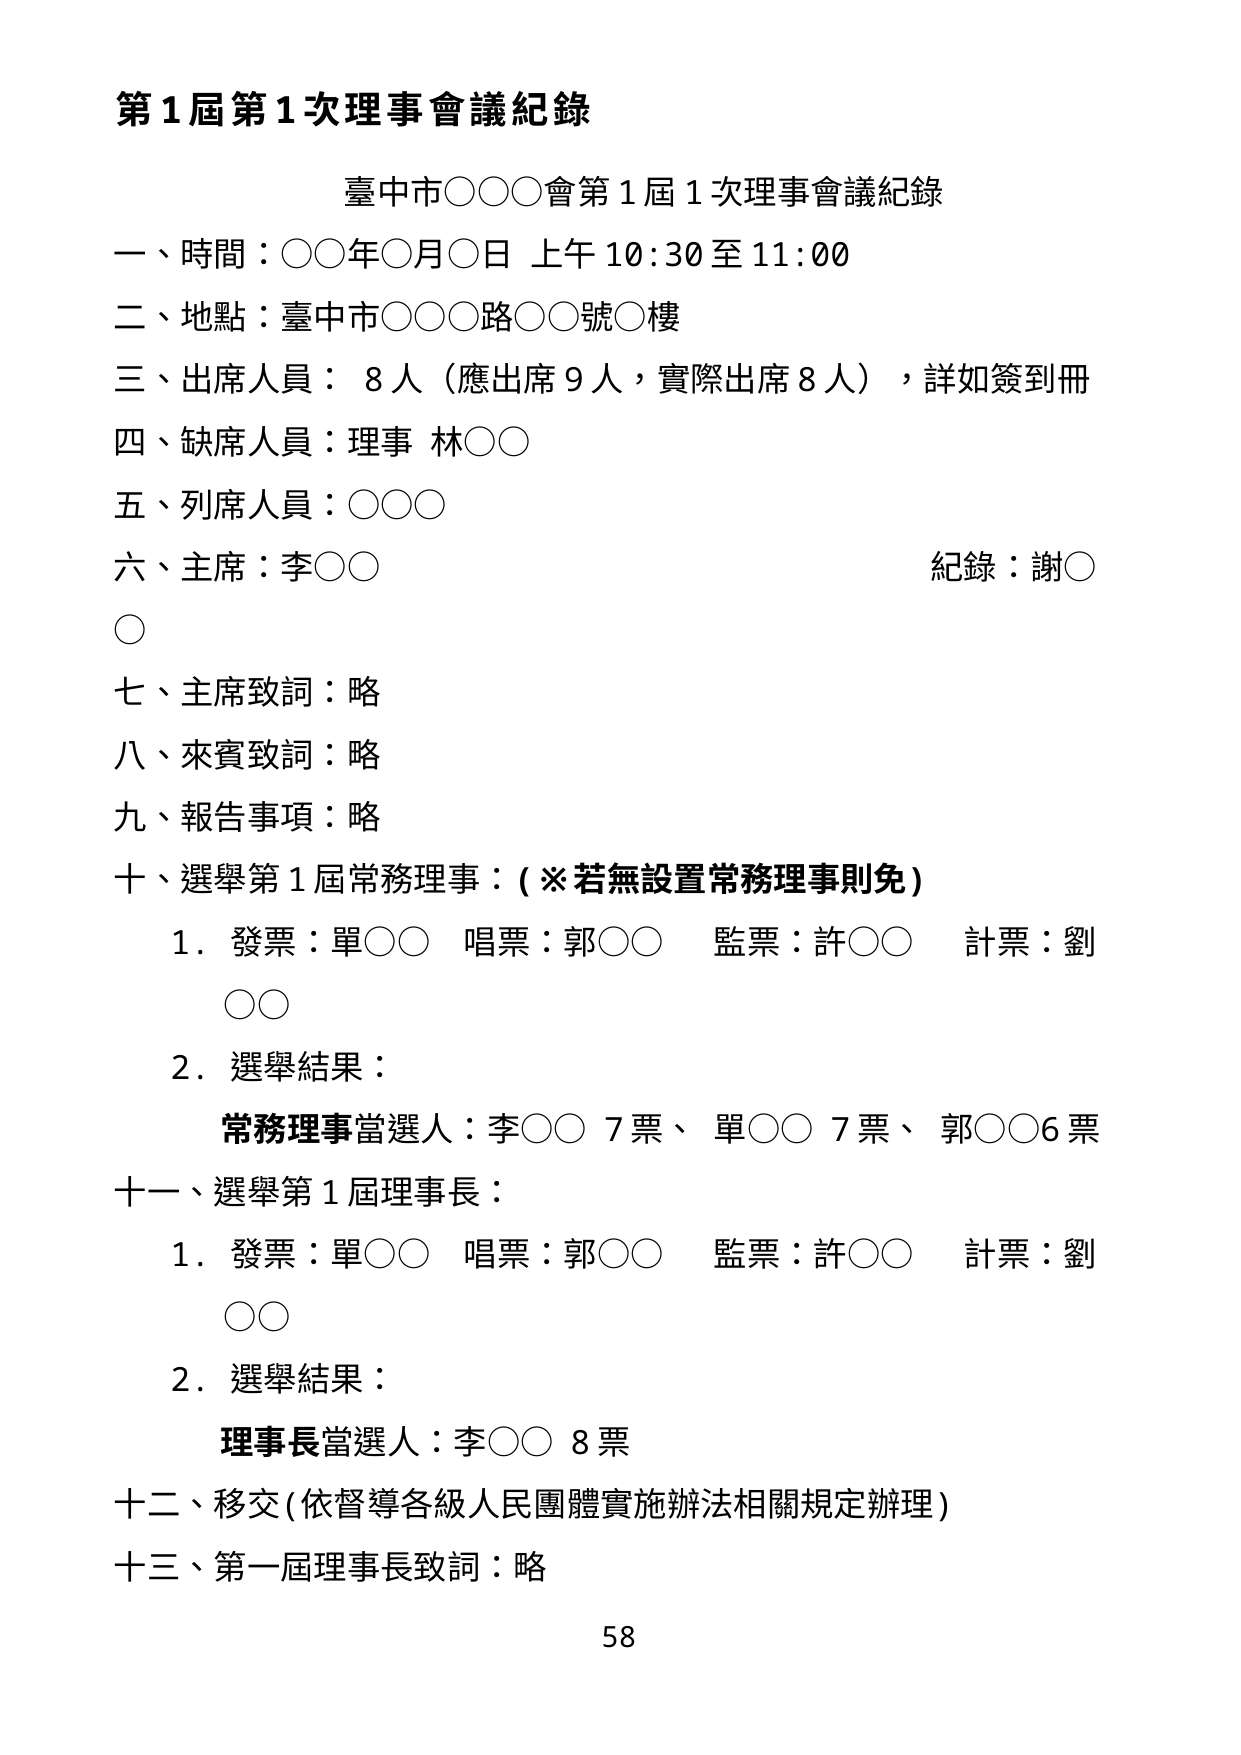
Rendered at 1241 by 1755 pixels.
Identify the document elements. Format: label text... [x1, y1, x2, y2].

text 五、列席人員：○○○ [113, 464, 1124, 527]
text 三、出席人員： 8人（應出席9人，實際出席8人），詳如簽到冊 [113, 339, 1124, 402]
text 十三、第一屆理事長致詞：略 [113, 1527, 1124, 1589]
text 臺中市○○○會第1屆1次理事會議紀錄 [113, 152, 1124, 214]
text 一、時間：○○年○月○日 上午10:30至11:00 [113, 214, 1124, 277]
text 八、來賓致詞：略 [113, 714, 1124, 777]
text 理事長當選人：李○○ 8票 [170, 1402, 1124, 1464]
text 九、報告事項：略 [113, 777, 1124, 839]
text 七、主席致詞：略 [113, 652, 1124, 714]
text 二、地點：臺中市○○○路○○號○樓 [113, 277, 1124, 339]
text 六、主席：李○○ 紀錄：謝○○ [113, 527, 1124, 652]
text 十二、移交(依督導各級人民團體實施辦法相關規定辦理) [113, 1464, 1124, 1527]
text 十、選舉第1屆常務理事：(※若無設置常務理事則免) [113, 839, 1124, 902]
text 2. 選舉結果： [170, 1339, 1124, 1402]
text 十一、選舉第1屆理事長： [113, 1152, 1124, 1214]
text 1. 發票：單○○ 唱票：郭○○ 監票：許○○ 計票：劉○○ [170, 902, 1124, 1027]
text 常務理事當選人：李○○ 7票、 單○○ 7票、 郭○○6票 [170, 1089, 1124, 1152]
text 第1屆第1次理事會議紀錄 [113, 27, 1124, 152]
text 1. 發票：單○○ 唱票：郭○○ 監票：許○○ 計票：劉○○ [170, 1214, 1124, 1339]
text 2. 選舉結果： [170, 1027, 1124, 1089]
text 四、缺席人員：理事 林○○ [113, 402, 1124, 464]
